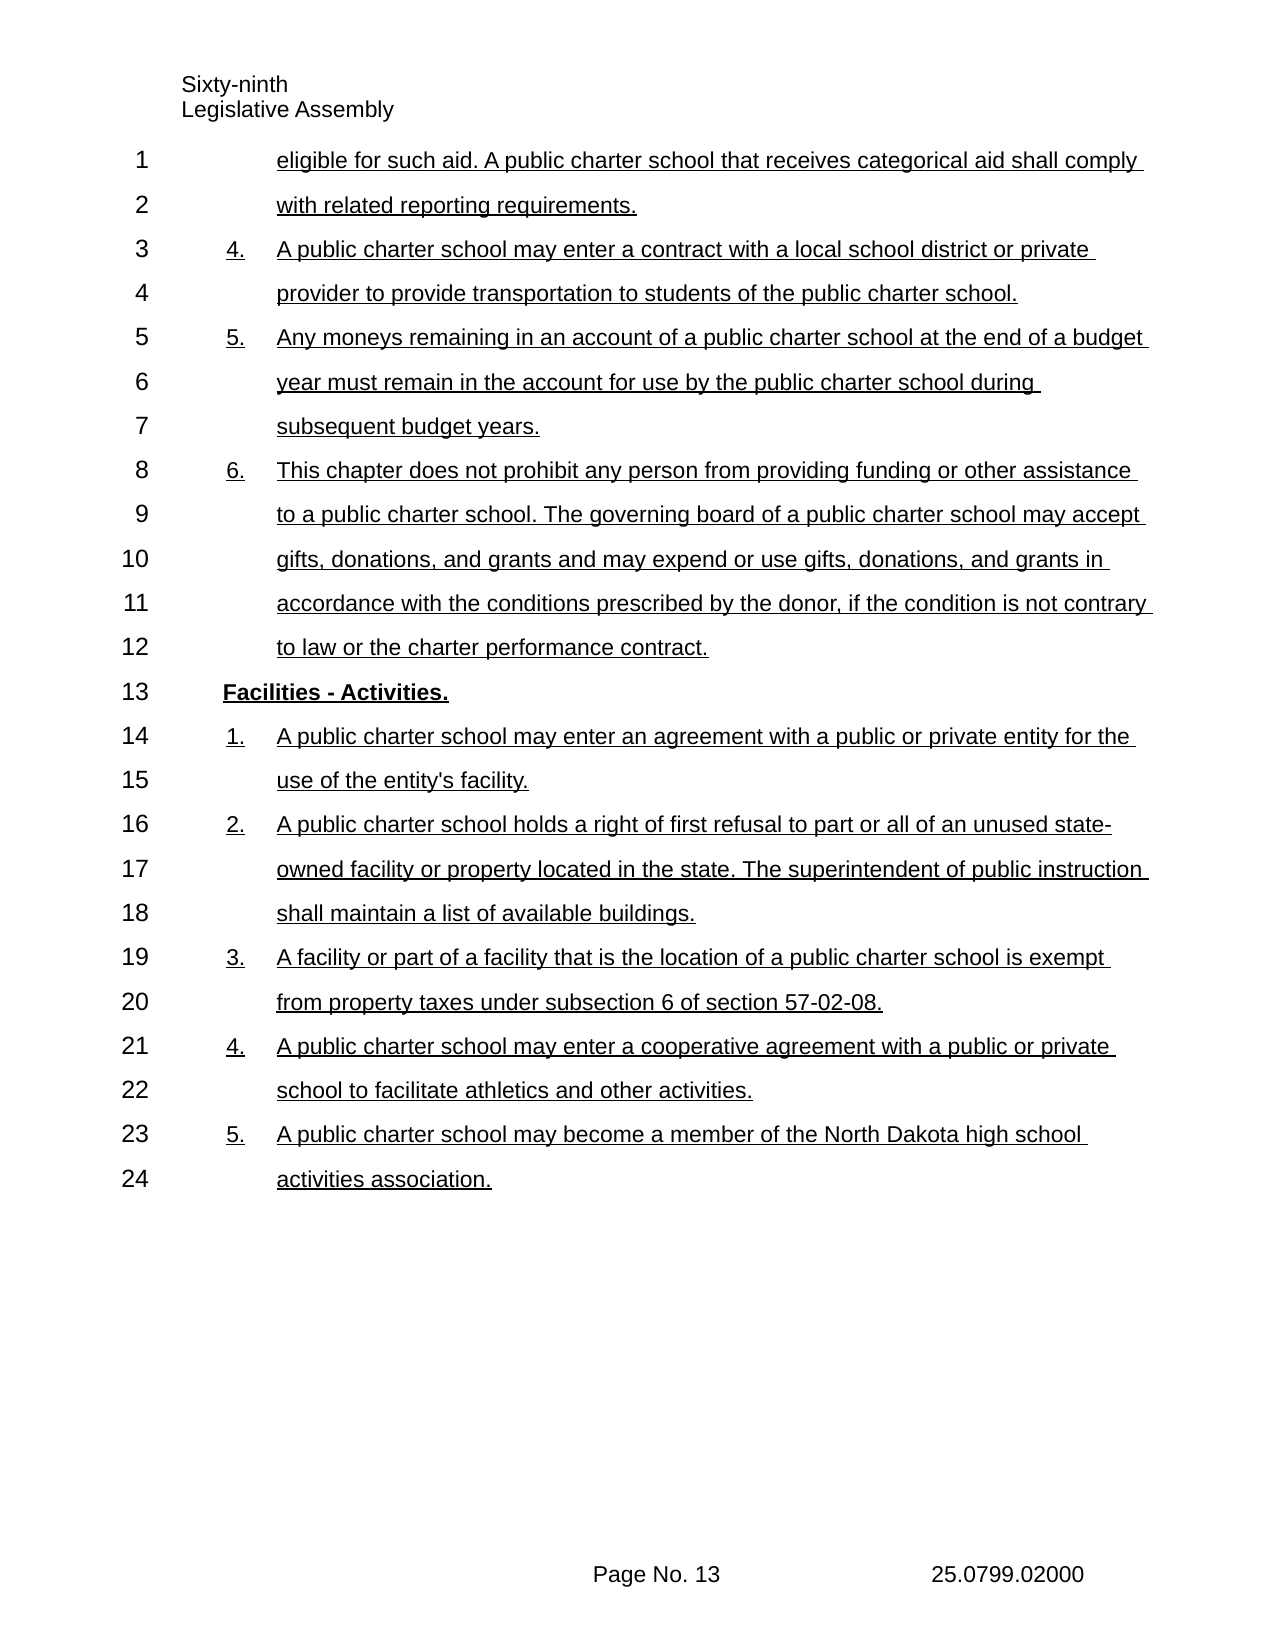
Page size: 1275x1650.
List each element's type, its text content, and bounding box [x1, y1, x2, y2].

text 6. This chapter does not prohibit any person from providing funding or other assistance to a public charter school. The governing board of a public charter school may accept gifts, donations, and grants and may expend or use gifts, donations, and grants in accordance with the conditions prescribed by the donor, if the condition is not contrary to law or the charter performance contract. [181, 443, 1154, 664]
text 5. Any moneys remaining in an account of a public charter school at the end of a budget year must remain in the account for use by the public charter school during subsequent budget years. [181, 310, 1154, 443]
subtitle Facilities - Activities. [181, 664, 1154, 709]
text 4. A public charter school may enter a cooperative agreement with a public or private school to facilitate athletics and other activities. [181, 1019, 1154, 1107]
text 2. A public charter school holds a right of first refusal to part or all of an unused state-owned facility or property located in the state. The superintendent of public instruction shall maintain a list of available buildings. [181, 797, 1154, 930]
text 4. A public charter school may enter a contract with a local school district or private provider to provide transportation to students of the public charter school. [181, 222, 1154, 310]
text 3. A facility or part of a facility that is the location of a public charter school is exempt from property taxes under subsection 6 of section 57‑02‑08. [181, 930, 1154, 1019]
text 1. A public charter school may enter an agreement with a public or private entity for the use of the entity's facility. [181, 709, 1154, 797]
text eligible for such aid. A public charter school that receives categorical aid shall comply with related reporting requirements. [181, 133, 1154, 222]
text 5. A public charter school may become a member of the North Dakota high school activities association. [181, 1107, 1154, 1196]
